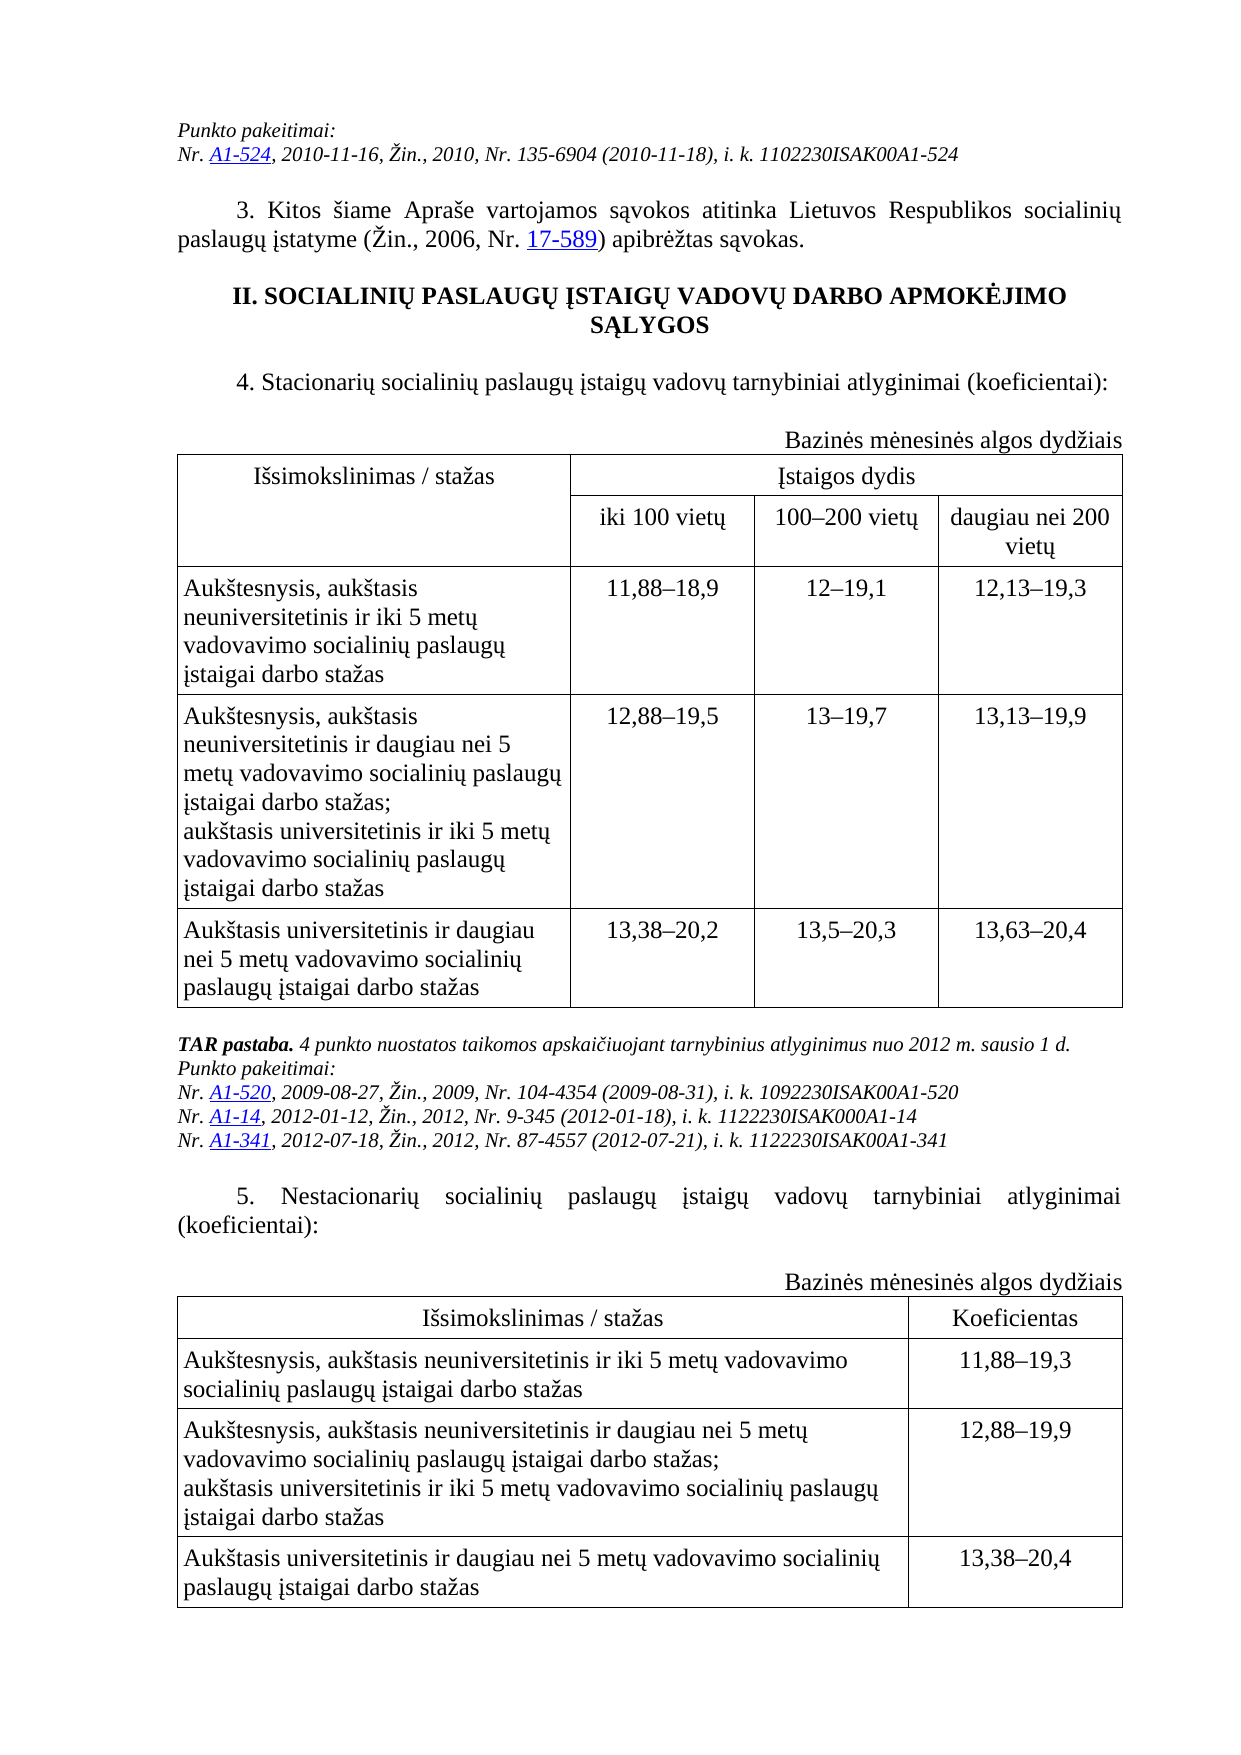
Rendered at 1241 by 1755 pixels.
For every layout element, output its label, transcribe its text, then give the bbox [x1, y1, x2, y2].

table_cell daugiau nei 200 vietų [939, 496, 1122, 566]
text II. SOCIALINIŲ PASLAUGŲ ĮSTAIGŲ VADOVŲ DARBO APMOKĖJIMO SĄLYGOS [177, 281, 1122, 339]
table_header Išsimokslinimas / stažas [178, 455, 570, 566]
table_cell 13,5–20,3 [755, 909, 938, 1007]
table_cell 12,88–19,5 [571, 695, 754, 908]
text Punkto pakeitimai: [177, 118, 1122, 142]
text 3. Kitos šiame Apraše vartojamos sąvokos atitinka Lietuvos Respublikos socialinių paslaugų įstatyme (Žin., 2006, Nr. 17-589) apibrėžtas sąvokas. [177, 195, 1122, 252]
text Nr. A1-341, 2012-07-18, Žin., 2012, Nr. 87-4557 (2012-07-21), i. k. 1122230ISAK00A1-341 [177, 1128, 1122, 1152]
table_cell 11,88–18,9 [571, 567, 754, 694]
table_cell 12,88–19,9 [909, 1409, 1122, 1536]
table_cell 13,38–20,2 [571, 909, 754, 1007]
table_cell 100–200 vietų [755, 496, 938, 566]
table_header Įstaigos dydis [571, 455, 1122, 495]
table_cell 13,13–19,9 [939, 695, 1122, 908]
table_cell 13–19,7 [755, 695, 938, 908]
text Bazinės mėnesinės algos dydžiais [177, 1267, 1122, 1296]
text TAR pastaba. 4 punkto nuostatos taikomos apskaičiuojant tarnybinius atlyginimus nuo 2012 m. sausio 1 d. [177, 1032, 1122, 1056]
table_cell 12–19,1 [755, 567, 938, 694]
table_cell Aukštesnysis, aukštasis neuniversitetinis ir daugiau nei 5 metų vadovavimo socialinių paslaugų įstaigai darbo stažas; aukštasis universitetinis ir iki 5 metų vadovavimo socialinių paslaugų įstaigai darbo stažas [178, 1409, 908, 1536]
text Nr. A1-524, 2010-11-16, Žin., 2010, Nr. 135-6904 (2010-11-18), i. k. 1102230ISAK00A1-524 [177, 142, 1122, 166]
text Nr. A1-14, 2012-01-12, Žin., 2012, Nr. 9-345 (2012-01-18), i. k. 1122230ISAK000A1-14 [177, 1104, 1122, 1128]
table_cell 13,38–20,4 [909, 1537, 1122, 1607]
table_header Koeficientas [909, 1297, 1122, 1338]
table_cell Aukštasis universitetinis ir daugiau nei 5 metų vadovavimo socialinių paslaugų įstaigai darbo stažas [178, 909, 570, 1007]
table_cell Aukštesnysis, aukštasis neuniversitetinis ir daugiau nei 5 metų vadovavimo socialinių paslaugų įstaigai darbo stažas; aukštasis universitetinis ir iki 5 metų vadovavimo socialinių paslaugų įstaigai darbo stažas [178, 695, 570, 908]
table_cell 13,63–20,4 [939, 909, 1122, 1007]
text Punkto pakeitimai: [177, 1056, 1122, 1080]
text Bazinės mėnesinės algos dydžiais [177, 425, 1122, 454]
table_cell iki 100 vietų [571, 496, 754, 566]
table_cell Aukštesnysis, aukštasis neuniversitetinis ir iki 5 metų vadovavimo socialinių paslaugų įstaigai darbo stažas [178, 1339, 908, 1408]
table_cell Aukštasis universitetinis ir daugiau nei 5 metų vadovavimo socialinių paslaugų įstaigai darbo stažas [178, 1537, 908, 1607]
text 4. Stacionarių socialinių paslaugų įstaigų vadovų tarnybiniai atlyginimai (koeficientai): [177, 367, 1122, 396]
table_cell Aukštesnysis, aukštasis neuniversitetinis ir iki 5 metų vadovavimo socialinių paslaugų įstaigai darbo stažas [178, 567, 570, 694]
table_cell 12,13–19,3 [939, 567, 1122, 694]
text 5. Nestacionarių socialinių paslaugų įstaigų vadovų tarnybiniai atlyginimai (koeficientai): [177, 1181, 1122, 1239]
table_cell 11,88–19,3 [909, 1339, 1122, 1408]
table_header Išsimokslinimas / stažas [178, 1297, 908, 1338]
text Nr. A1-520, 2009-08-27, Žin., 2009, Nr. 104-4354 (2009-08-31), i. k. 1092230ISAK00A1-520 [177, 1080, 1122, 1104]
